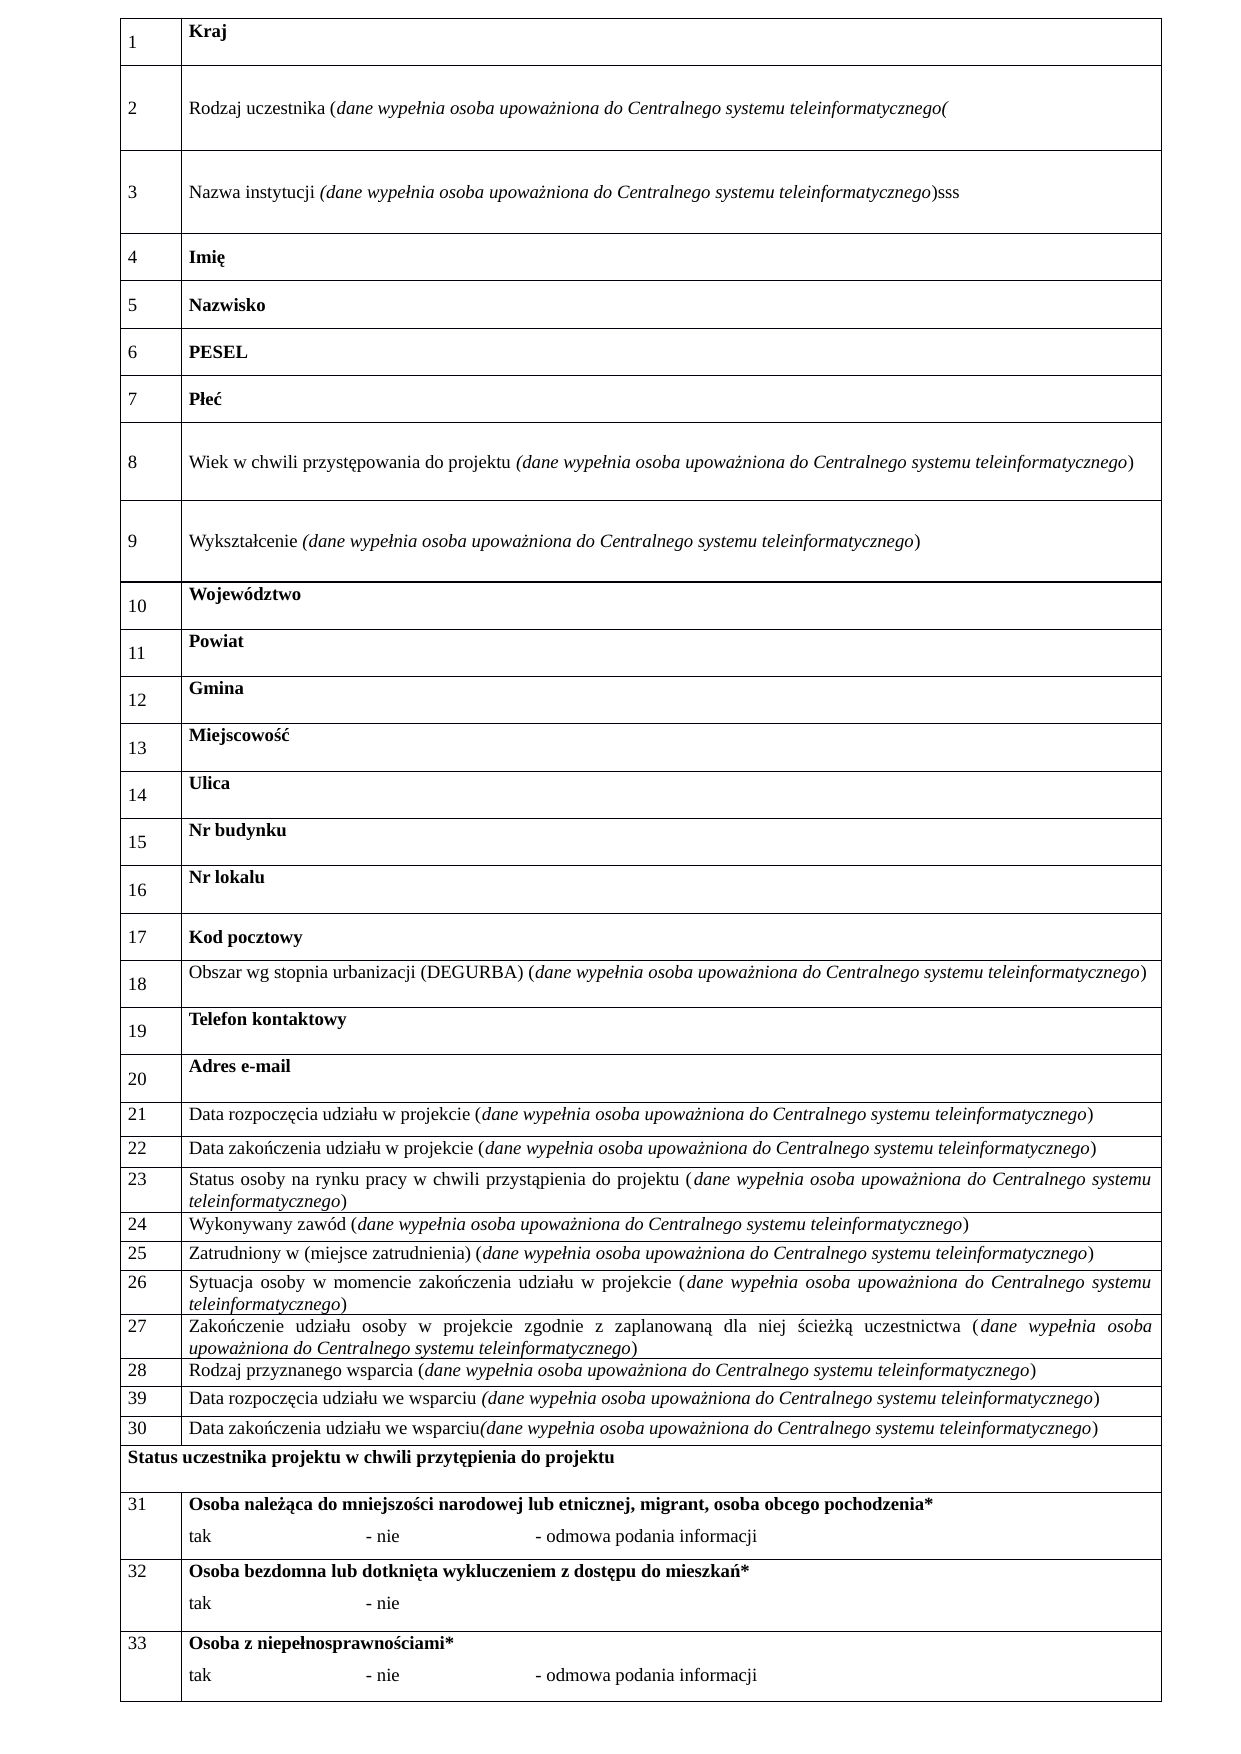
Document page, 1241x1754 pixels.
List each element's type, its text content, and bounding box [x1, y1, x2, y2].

table_cell Telefon kontaktowy [182, 1008, 1161, 1054]
table_cell Adres e-mail [182, 1055, 1161, 1102]
table_cell 16 [121, 866, 181, 912]
table_cell 27 [121, 1315, 181, 1358]
table_cell Nazwisko [182, 281, 1161, 327]
table_cell Nazwa instytucji (dane wypełnia osoba upoważniona do Centralnego systemu teleinformatycznego)sss [182, 151, 1161, 233]
table_cell Zakończenie udziału osoby w projekcie zgodnie z zaplanowaną dla niej ścieżką uczestnictwa (dane wypełnia osoba upoważniona do Centralnego systemu teleinformatycznego) [182, 1315, 1161, 1358]
table_cell 21 [121, 1103, 181, 1136]
table_cell 3 [121, 151, 181, 233]
table_cell Rodzaj uczestnika (dane wypełnia osoba upoważniona do Centralnego systemu teleinformatycznego( [182, 66, 1161, 150]
table_cell 33 [121, 1632, 181, 1701]
table_cell 23 [121, 1168, 181, 1212]
table_cell 30 [121, 1417, 181, 1445]
table_cell 8 [121, 423, 181, 500]
table_cell Województwo [182, 583, 1161, 629]
table_cell Osoba należąca do mniejszości narodowej lub etnicznej, migrant, osoba obcego pochodzenia* tak - nie - odmowa podania informacji [182, 1493, 1161, 1559]
table_cell Data rozpoczęcia udziału we wsparciu (dane wypełnia osoba upoważniona do Centralnego systemu teleinformatycznego) [182, 1387, 1161, 1416]
table_cell Nr budynku [182, 819, 1161, 865]
table_cell Kod pocztowy [182, 914, 1161, 960]
table_cell Osoba z niepełnosprawnościami* tak - nie - odmowa podania informacji [182, 1632, 1161, 1701]
table_cell 39 [121, 1387, 181, 1416]
table_cell Imię [182, 234, 1161, 280]
table_cell 31 [121, 1493, 181, 1559]
table_cell Data rozpoczęcia udziału w projekcie (dane wypełnia osoba upoważniona do Centralnego systemu teleinformatycznego) [182, 1103, 1161, 1136]
table_cell Rodzaj przyznanego wsparcia (dane wypełnia osoba upoważniona do Centralnego systemu teleinformatycznego) [182, 1359, 1161, 1386]
table_cell Płeć [182, 376, 1161, 422]
table_cell 28 [121, 1359, 181, 1386]
table_cell Kraj [182, 19, 1161, 65]
table_cell Obszar wg stopnia urbanizacji (DEGURBA) (dane wypełnia osoba upoważniona do Centralnego systemu teleinformatycznego) [182, 961, 1161, 1007]
table_cell Ulica [182, 772, 1161, 818]
table_cell Sytuacja osoby w momencie zakończenia udziału w projekcie (dane wypełnia osoba upoważniona do Centralnego systemu teleinformatycznego) [182, 1271, 1161, 1314]
table_cell Osoba bezdomna lub dotknięta wykluczeniem z dostępu do mieszkań* tak - nie [182, 1560, 1161, 1631]
table_cell 20 [121, 1055, 181, 1102]
table_cell 14 [121, 772, 181, 818]
table_cell 18 [121, 961, 181, 1007]
table_cell 5 [121, 281, 181, 327]
table_cell 13 [121, 724, 181, 771]
table_cell Status osoby na rynku pracy w chwili przystąpienia do projektu (dane wypełnia osoba upoważniona do Centralnego systemu teleinformatycznego) [182, 1168, 1161, 1212]
table_cell Wykształcenie (dane wypełnia osoba upoważniona do Centralnego systemu teleinformatycznego) [182, 501, 1161, 581]
table_cell 10 [121, 583, 181, 629]
table_cell 32 [121, 1560, 181, 1631]
table_cell 15 [121, 819, 181, 865]
table_cell 26 [121, 1271, 181, 1314]
table_cell 11 [121, 630, 181, 676]
table_cell Data zakończenia udziału w projekcie (dane wypełnia osoba upoważniona do Centralnego systemu teleinformatycznego) [182, 1137, 1161, 1167]
table_cell 17 [121, 914, 181, 960]
table_cell 22 [121, 1137, 181, 1167]
table_cell 24 [121, 1213, 181, 1241]
table_cell Wykonywany zawód (dane wypełnia osoba upoważniona do Centralnego systemu teleinformatycznego) [182, 1213, 1161, 1241]
table_cell Gmina [182, 677, 1161, 723]
table_cell 9 [121, 501, 181, 581]
table_cell 12 [121, 677, 181, 723]
table_cell Nr lokalu [182, 866, 1161, 912]
table_cell 4 [121, 234, 181, 280]
table_cell PESEL [182, 329, 1161, 375]
table_cell Zatrudniony w (miejsce zatrudnienia) (dane wypełnia osoba upoważniona do Centralnego systemu teleinformatycznego) [182, 1242, 1161, 1270]
table_cell 2 [121, 66, 181, 150]
table_cell Status uczestnika projektu w chwili przytępienia do projektu [121, 1446, 1161, 1492]
table_cell 1 [121, 19, 181, 65]
table_cell Miejscowość [182, 724, 1161, 771]
table_cell 7 [121, 376, 181, 422]
table_cell 19 [121, 1008, 181, 1054]
table_cell Powiat [182, 630, 1161, 676]
table_cell 6 [121, 329, 181, 375]
table_cell Wiek w chwili przystępowania do projektu (dane wypełnia osoba upoważniona do Centralnego systemu teleinformatycznego) [182, 423, 1161, 500]
table_cell 25 [121, 1242, 181, 1270]
table_cell Data zakończenia udziału we wsparciu(dane wypełnia osoba upoważniona do Centralnego systemu teleinformatycznego) [182, 1417, 1161, 1445]
